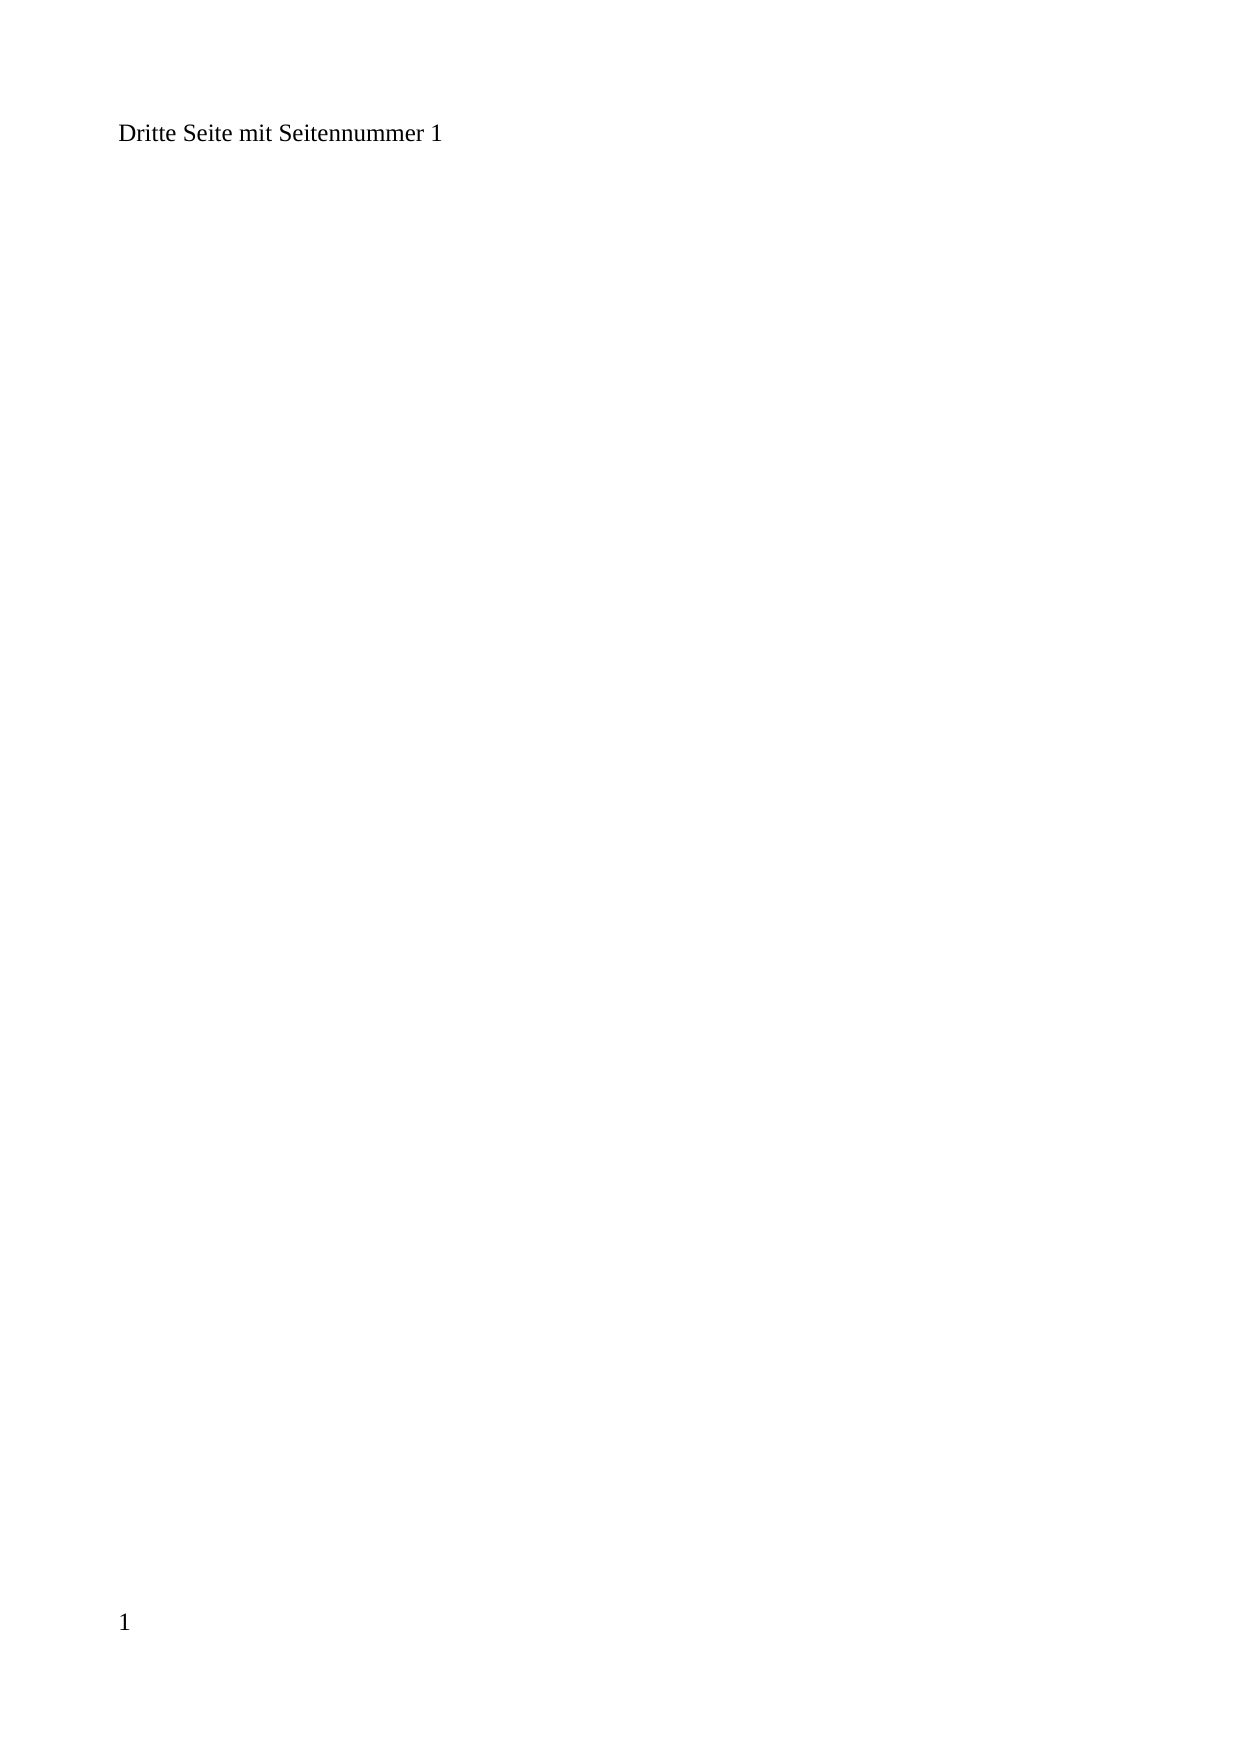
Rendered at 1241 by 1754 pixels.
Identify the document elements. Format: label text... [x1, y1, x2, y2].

text Dritte Seite mit Seitennummer 1 [118, 118, 1122, 147]
